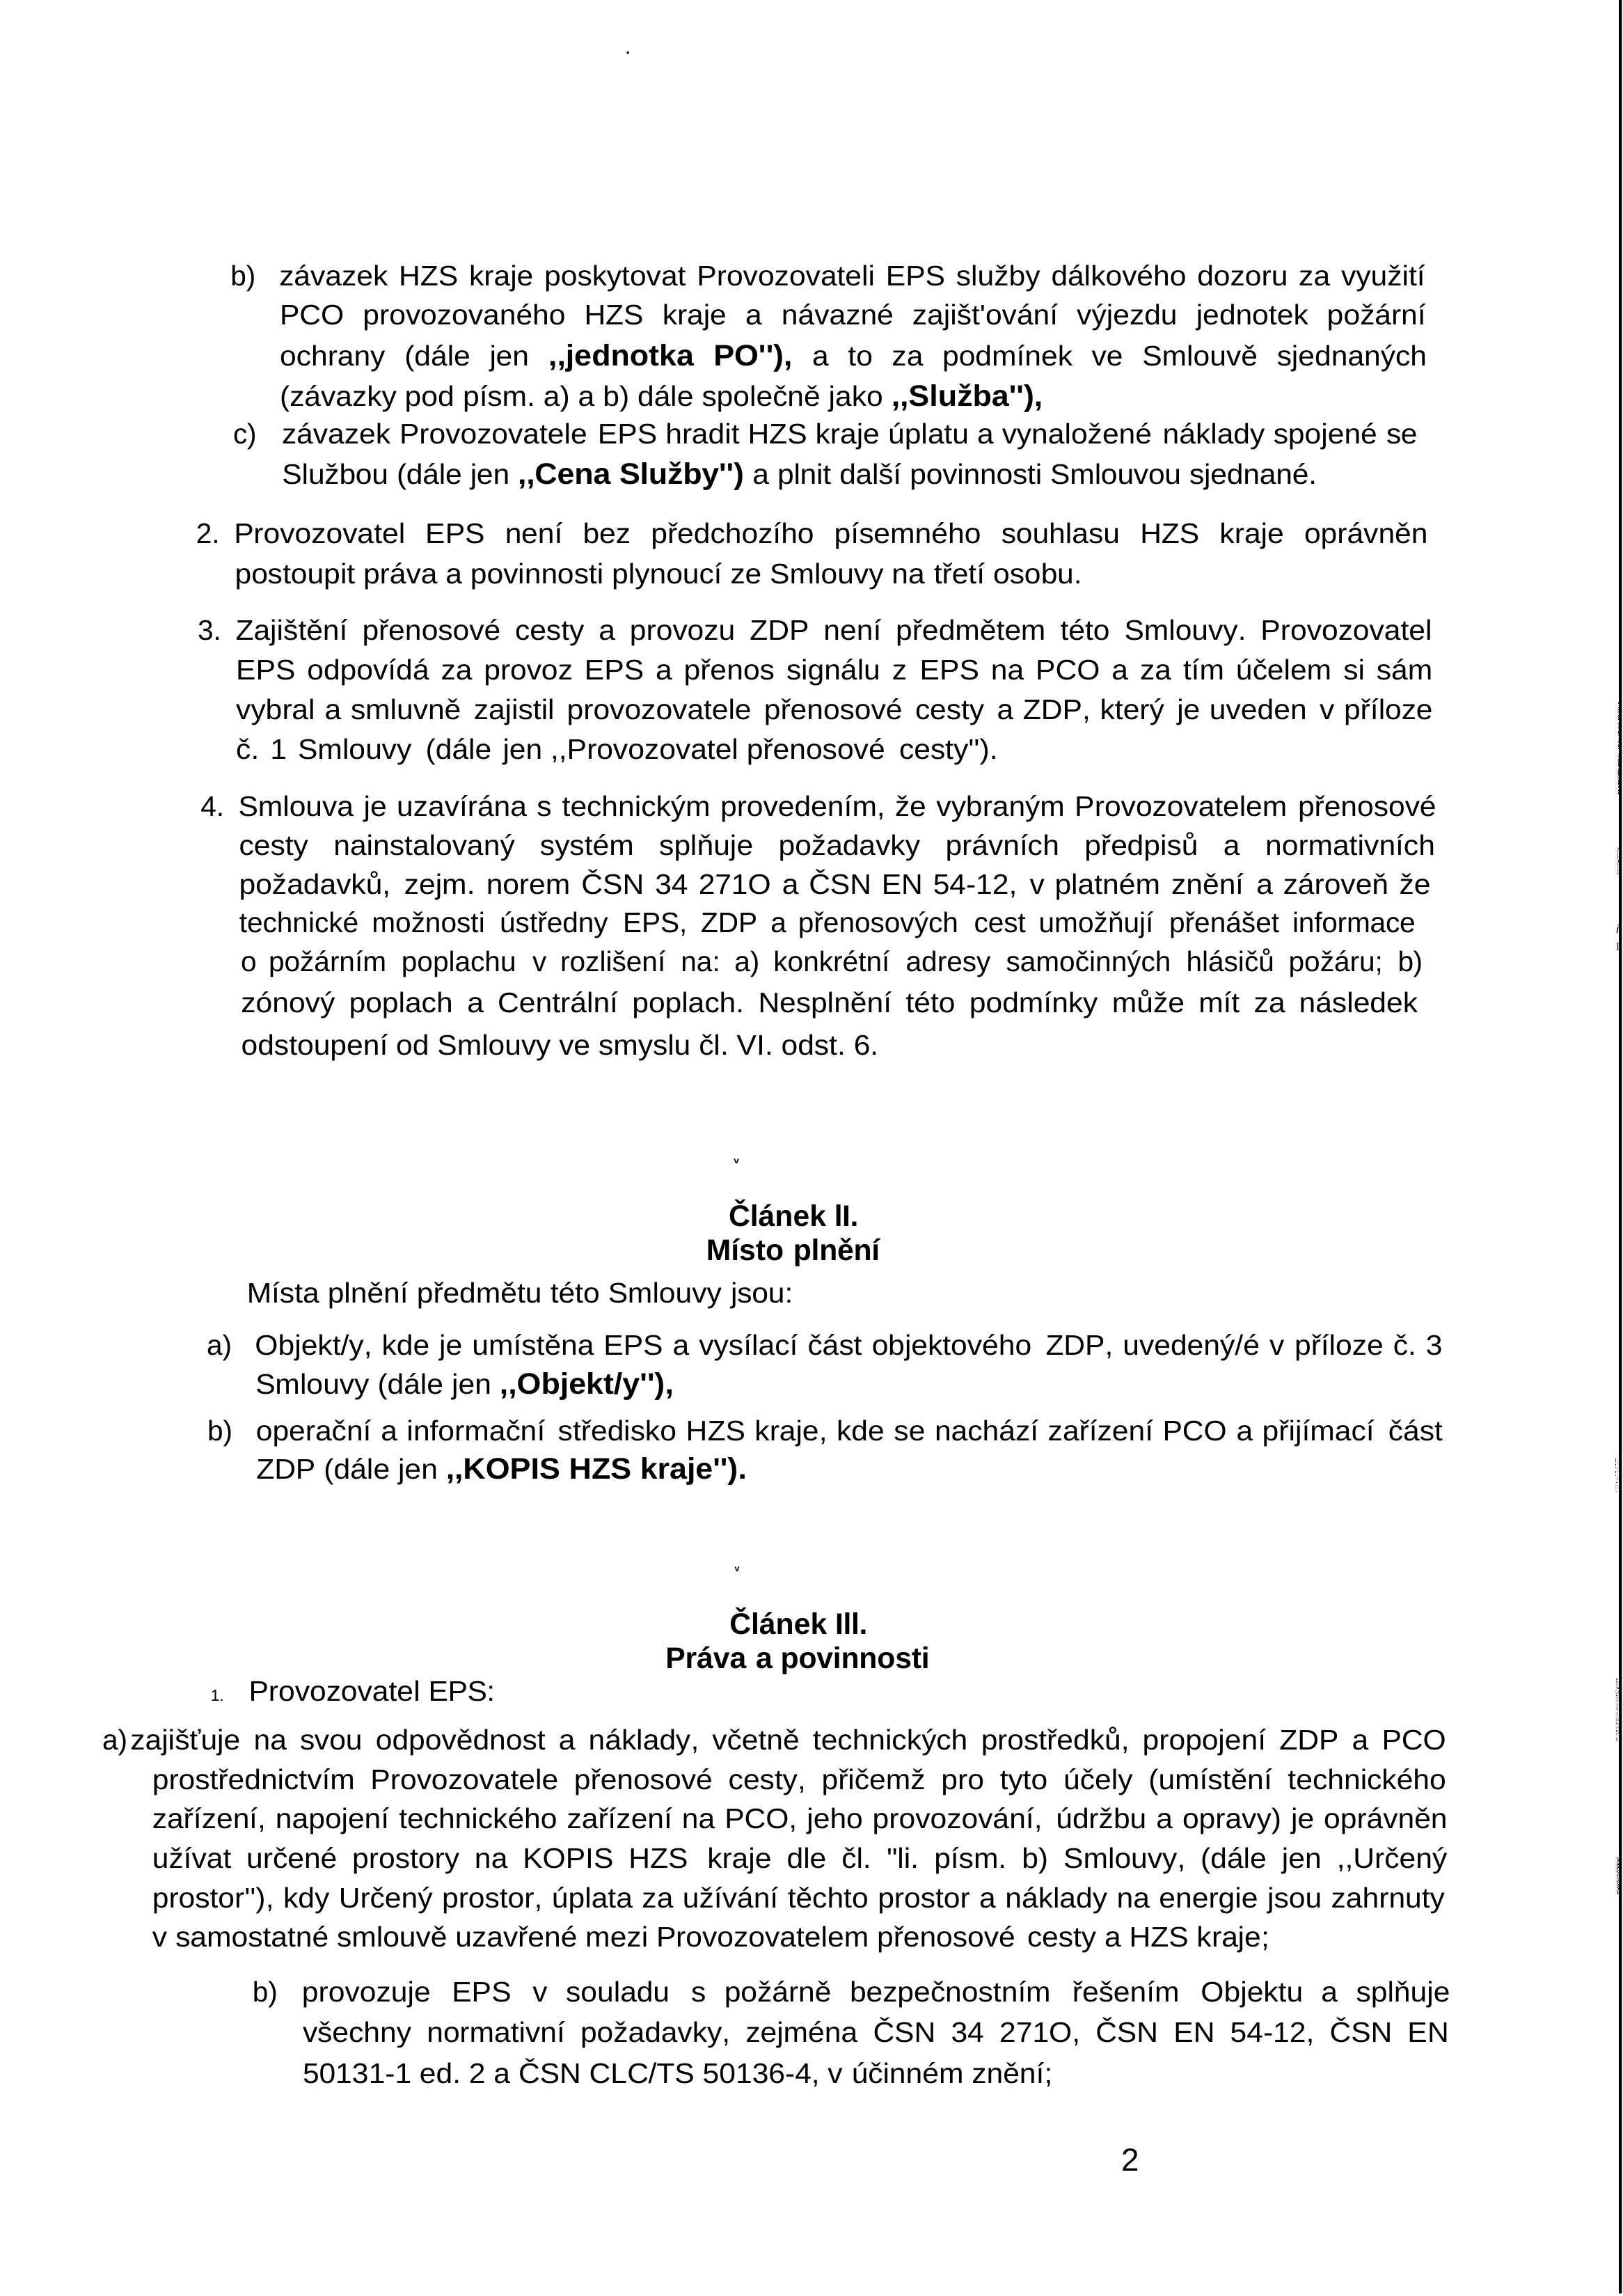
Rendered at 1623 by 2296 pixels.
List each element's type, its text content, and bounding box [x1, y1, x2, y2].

list Provozovatel EPS: [211, 1674, 1619, 1707]
list závazek Provozovatele EPS hradit HZS kraje úplatu a vynaložené náklady spojené se [233, 420, 1619, 450]
list závazek HZS kraje poskytovat Provozovateli EPS služby dálkového dozoru za využití PCO provozovaného HZS kraje a návazné zajišt'ování výjezdu jednotek požární ochrany (dále jen ,,jednotka PO''), a to za podmínek ve Smlouvě sjednaných (závazky pod písm. a) a b) dále společně jako ,,Služba''), [230, 259, 1427, 413]
text o požárním poplachu v rozlišení na: a) konkrétní adresy samočinných hlásičů požáru; b) ' [241, 946, 1619, 978]
text v [734, 1564, 739, 1570]
list Objekt/y, kde je umístěna EPS a vysílací část objektového ZDP, uvedený/é v příloze č. 3 Smlouvy (dále jen ,,Objekt/y''), [207, 1328, 1443, 1400]
list Provozovatel EPS není bez předchozího písemného souhlasu HZS kraje oprávněn postoupit práva a povinnosti plynoucí ze Smlouvy na třetí osobu. [196, 517, 1429, 590]
text v [734, 1159, 739, 1165]
list provozuje EPS v souladu s požárně bezpečnostním řešením Objektu a splňuje všechny normativní požadavky, zejména ČSN 34 271O, ČSN EN 54-12, ČSN EN 50131-1 ed. 2 a ČSN CLC/TS 50136-4, v účinném znění; [253, 1975, 1450, 2089]
text • [626, 52, 1619, 57]
text Službou (dále jen ,,Cena Služby'') a plnit další povinnosti Smlouvou sjednané. [282, 456, 1619, 490]
list Smlouva je uzavírána s technickým provedením, že vybraným Provozovatelem přenosové cesty nainstalovaný systém splňuje požadavky právních předpisů a normativních požadavků, zejm. norem ČSN 34 271O a ČSN EN 54-12, v platném znění a zároveň že [200, 789, 1436, 900]
text ' [152, 939, 1617, 946]
text v [734, 1156, 739, 1162]
text technické možnosti ústředny EPS, ZDP a přenosových cest umožňují přenášet informace i [239, 906, 1619, 938]
subtitle Článek lI. [152, 1198, 1435, 1232]
list zajišťuje na svou odpovědnost a náklady, včetně technických prostředků, propojení ZDP a PCO prostřednictvím Provozovatele přenosové cesty, přičemž pro tyto účely (umístění technického zařízení, napojení technického zařízení na PCO, jeho provozování, údržbu a opravy) je oprávněn užívat určené prostory na KOPIS HZS kraje dle čl. "li. písm. b) Smlouvy, (dále jen ,,Určený prostor''), kdy Určený prostor, úplata za užívání těchto prostor a náklady na energie jsou zahrnuty v samostatné smlouvě uzavřené mezi Provozovatelem přenosové cesty a HZS kraje; [102, 1724, 1448, 1953]
text Práva a povinnosti [152, 1640, 1443, 1674]
text v [734, 1567, 739, 1573]
text zónový poplach a Centrální poplach. Nesplnění této podmínky může mít za následek odstoupení od Smlouvy ve smyslu čl. VI. odst. 6. [241, 986, 1564, 1061]
list operační a informační středisko HZS kraje, kde se nachází zařízení PCO a přijímací část ZDP (dále jen ,,KOPIS HZS kraje''). [207, 1415, 1443, 1485]
list Zajištění přenosové cesty a provozu ZDP není předmětem této Smlouvy. Provozovatel EPS odpovídá za provoz EPS a přenos signálu z EPS na PCO a za tím účelem si sám vybral a smluvně zajistil provozovatele přenosové cesty a ZDP, který je uveden v příloze č. 1 Smlouvy (dále jen ,,Provozovatel přenosové cesty''). [198, 614, 1433, 765]
text Místa plnění předmětu této Smlouvy jsou: [200, 1276, 840, 1309]
text Místo plnění [152, 1232, 1434, 1266]
subtitle Článek Ill. [152, 1606, 1445, 1640]
